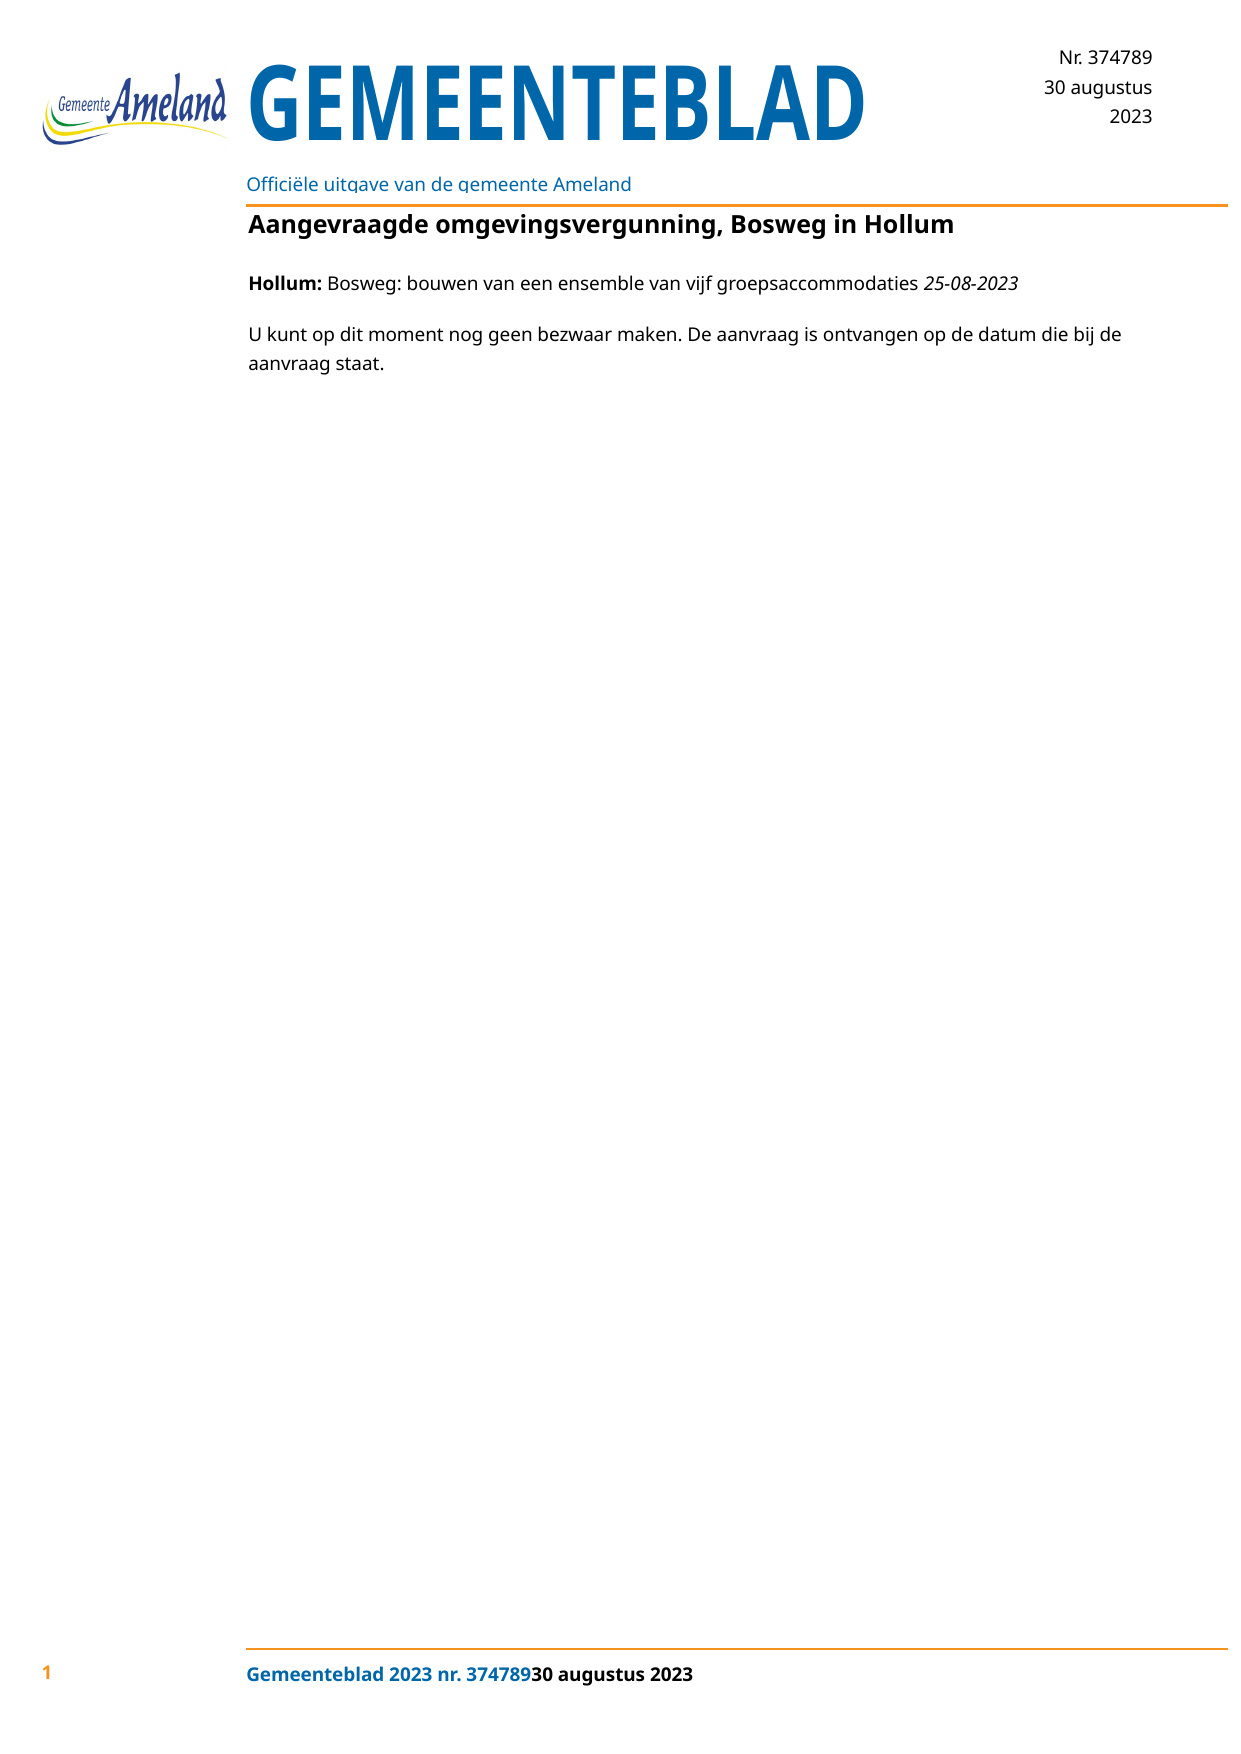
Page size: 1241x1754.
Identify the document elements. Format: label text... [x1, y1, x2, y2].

text Hollum: Bosweg: bouwen van een ensemble van vijf groepsaccommodaties 25-08-2023 [248, 270, 1152, 296]
text Aangevraagde omgevingsvergunning, Bosweg in Hollum [248, 207, 1152, 241]
text U kunt op dit moment nog geen bezwaar maken. De aanvraag is ontvangen op de datum die bij de aanvraag staat. [248, 321, 1152, 376]
picture [41, 47, 231, 172]
